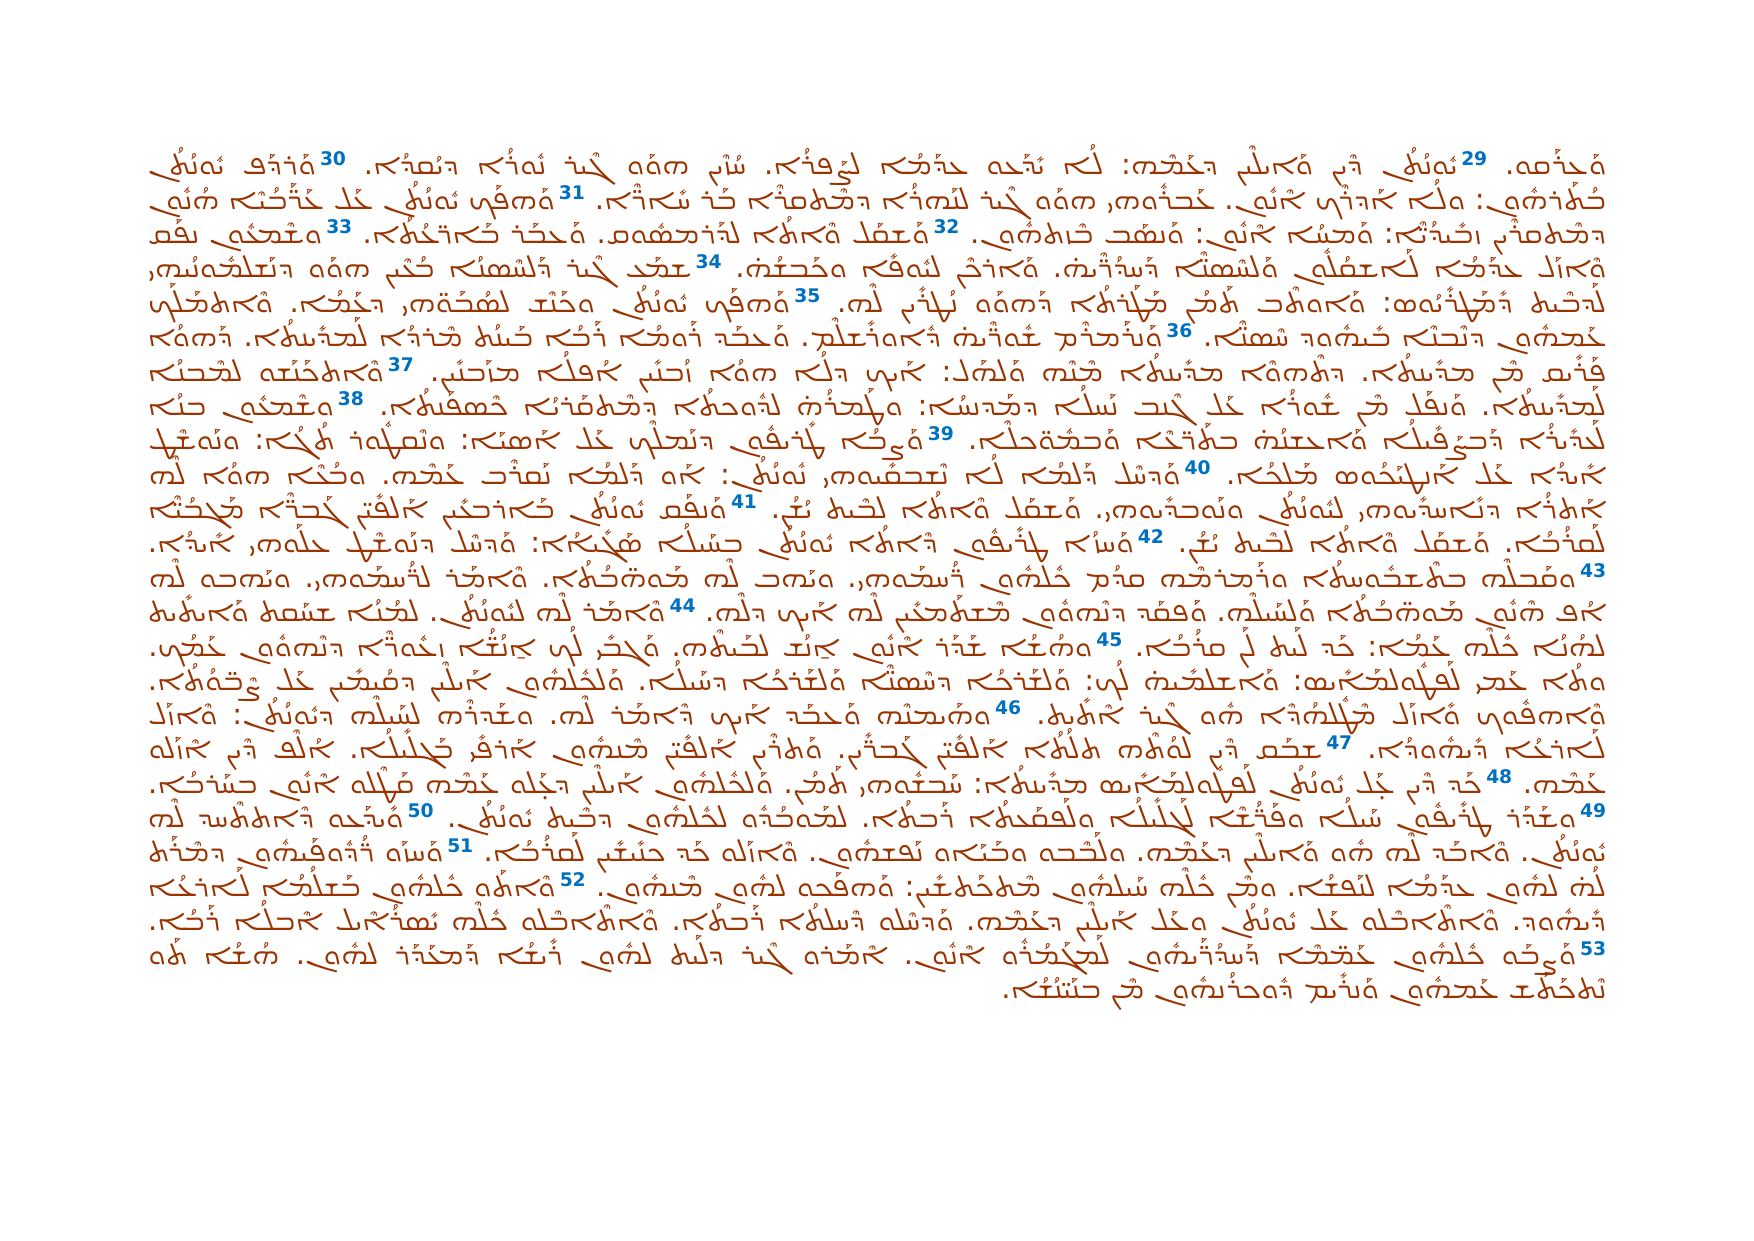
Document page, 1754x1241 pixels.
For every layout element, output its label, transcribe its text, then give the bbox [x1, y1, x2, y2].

text 1 ܘܰܚܙܳܐ ܝܽܘܢܳܬܳܢ ܕܙܰܒܢܳܐ ܡܥܰܕܰܪ ܠܶܗ: ܘܰܓܒܳܐ ܓܰܒܖ̈ܶܐ ܘܫܰܕܰܪ ܐܶܢܽܘܢ ܠܪܽܗܘܡܺܝ: ܠܰܡܩܳܡܽܘ ܘܠܰܡܚܰܕܳܬܽܘ ܪܳܚܡܽܘܬܳܐ ܕܰܠܘܳܬܗܽܘܢ. 2 ܘܰܠܘܳܬ ܐܶܣܦܰܪ̈ܛܳܝܶܐ: ܘܠܰܐܬܖ̈ܰܘܳܬܳܐ ܐ̱ܚܪ̈ܳܢܶܐ. ܫܰܕܰܪ ܠܗܽܘܢ ܐܶܬܓܪ̈ܳܬܳܐ ܗܳܟܰܢܳܐ. 3 ܘܶܐܙܰܠܘ ܠܪܽܗܘܡܝ: ܘܥ̣ܰܠܘ ܠܒܶܝܬ ܒܽܘܠܳܐ ܕܺܝܠܗܽܘܢ. ܘܶܐܡܰܪܘ ܠܗܽܘܢ. ܝܽܘܢܳܬܳܢ ܪܰܒ ܟܳܗ̈ܢܶܐ ܘܥܰܡܳܐ ܕܺܝܗܽܘܕܳܝ̈ܶܐ ܫܰܕܪܽܘܢ: ܠܰܚܰܕܳܬܽܘ ܪܳܚܡܽܘܬܳܐ ܘܥܽܘܕܪܳܢܳܐ ܐܰܝܟ ܕܡܶܢ ܩܕܺܝܡ. ܘܩܰܒܶܠܘ ܐܶܢܽܘܢ ܒܢܰܝ̈ ܪܽܗܘܡܝ ܒܚܰܕܽܘܬܳܐ. 4 ܘܝܰܗܒܘ ܠܗܽܘܢ ܐܶܓܪ̈ܳܬܳܐ: ܕܰܒܟܽܠ ܐܰܬܖ̈ܰܘܳܬܳܐ ܕܥܳܡܪܺܝܢ: ܢܶܗܘܽܘܢ ܡܫܰܕܪܺܝܢ ܠܗܽܘܢ ܒܰܫܠܳܡܳܐ ܠܰܐܪܥܳܐ ܕܺܝܗܽܘܕ. 5 ܘܗܳܢܰܘ ܦܶܚܡܳܐ ܕܶܐܓܰܪܬܳܐ ܕܫܰܕܰܪ ܝܽܘܢܳܬܳܢ ܠܶܐܣܦܰܪ̈ܛܳܝܶܐ. 6 ܝܽܘܢܳܬܳܢ ܪܰܒ ܟܳܗ̈ܢܶܐ ܘܣܰܒ̈ܶܐ ܘܟܳܗ̈ܢܶܐ ܘܟܽܠܶܗ ܥܰܡܳܐ ܕܺܝܗܽܘ̈ܕܳܝܶܐ: ܠܶܐܣܦܰܪ̈ܛܳܝܶܐ ܐܰܚܰܝ̈ܢ: ܫܠܳܡ. 7 ܐܳܦ ܓܶܝܪ ܗܳܫܳܐ ܐܶܫܬܰܕܰܪ̈ܝ ܐܶܓܪ̈ܳܬܳܐ ܠܘܳܬ ܚܽܘܢܺܝܳܐ ܪܰܒ ܟܳܗ̈ܢܶܐ ܡܶܢ ܕܰܪܺܝܽܘܫ ܡܰܠܟܟܽܘܢ ܕܺܐܝܬܰܝܟܽܘܢ ܐܰܚܰܝ̈ܢ: ܐܰܝܟ ܕܶܐܓܪ̈ܳܬܳܐ ܡܚܰܘ̈ܝܳܢ. 8 ܘܩܰܒܠܶܗ ܚܽܘܢܺܝܳܐ ܠܓܰܒܪܳܐ ܗܰܘ ܕܶܐܫܬܰܕܰܪ ܗܘܳܐ ܒܬܶܫܒܽܘܚܬܳܐ: ܘܩܰܒܶܠ ܐܶܓܪ̈ܳܬܳܐ ܗܳܠܶܝܢ ܕܰܟܬܺܝ̈ܒܳܢ ܗܘܰܝ̈ ܥܰܠ ܥܽܘܕܪܳܢܳܐ ܘܥܰܠ ܪܳܚܡܽܘܬܳܐ. 9 ܚܢܰܢ ܕܶܝܢ ܠܳܐ ܗܘܳܐ ܥܰܠ ܗܳܠܶܝܢ ܬܟܺܝܠܺܝܢܰܢ. ܡܶܛܽܠ ܕܺܐܝܬ ܗܘܳܐ ܠܰܢ ܒܽܘܝܳܐܳܐ ܟܬܳܒ̈ܶܐ ܩܰܕܺܝ̈ܫܶܐ ܕܒܺܐܝ̈ܕܰܝܢ. 10 ܡܶܛܽܠ ܗܳܕܶܐ ܕܶܝܢ ܨܒܰܝܢ ܕܰܢܫܰܕܰܪ ܠܘܳܬܟܽܘܢ ܕܰܢܚܰܕܶܬ ܪܳܚܡܽܘܬܳܐ ܘܰܐܚܽܘܬܳܐ ܕܰܠܘܳܬܟܽܘܢ: ܕܠܳܐ ܢܶܗܘܶܐ ܠܟܽܘܢ ܐܰܝܟ ܢܽܘܟܪ̈ܳܝܶܐ. ܗܳܐ ܓܶܝܪ ܙܰܒܢܳܐ ܣܰܓܺܝܐܳܐ ܥܒܰܪ ܡܶܢ ܕܫܰܕܰܪܬܽܘܢ ܨܶܐܕܰܝܢ. 11 ܚܢܰܢ ܕܶܝܢ ܒܟܽܠܙܒܰܢ ܕܠܳܐ ܫܰܠܝܽܘ: ܒܥܰܕܥܺܐܕ̈ܶܐ ܘܰܒܝܰܘ̈ܡܳܬܳܐ ܝܺܕܺܝ̈ܥܶܐ ܡܶܬܕܰܟܪܺܝܢܰܢ ܠܟܽܘܢ: ܒܟܽܠ ܩܽܘܪ̈ܒܳܢܶܐ ܕܰܡܩܰܪܒܺܝܢܰܢ ܒܟܽܠ ܨܰܠ̈ܘܳܬܰܢ: ܐܰܝܟ ܕܡܶܬܒܥܶܐ ܘܙܳܕܶܩ ܕܐ̱ܢܳܫ ܠܰܐܚܰܘ̈ܗܝ ܢܶܬܕܟܰܪ. 12 ܘܣܰܓܺܝ ܡܶܬܒܰܣܡܺܝܢܰܢ ܥܰܠ ܬܶܫܒܽܘܚܬܟܽܘܢ. 13 ܠܰܢ ܕܶܝܢ ܚܰܕܪܽܘܢ ܐܽܘ̈ܠܨܳܢܶܐ ܣܰܓܺܝ̈ܐܶܐ: ܘܰܩܪ̈ܳܒܶܐ ܪܰܘܪ̈ܒܶܐ ܕܰܐܩܪܶܒܘ ܥܰܡܰܢ ܟܽܠܗܽܘܢ ܡܰܠ̈ܟܶܐ ܕܰܚܕܳܖ̈ܰܝܢ. 14 ܘܠܳܐ ܨܒܰܝܢ ܕܢܰܗܰܪܟܽܘܢ: ܠܳܐ ܠܟܽܘܢ ܐܳܦܠܳܐ ܠܫܰܪܟܳܐ ܕܪ̈ܳܚܡܰܝܢ ܘܰܡܥܰܕܪ̈ܳܢܰܝܢ ܒܟܽܠܗܽܘܢ ܩܪ̈ܳܒܰܝܢ. 15 ܐܺܝܬ ܗܽܘ ܠܰܢ ܓܶܝܪ ܥܽܘܕܪܳܢܳܐ ܕܡܶܢ ܫܡܰܝܳܐ ܕܗܽܘ ܡܥܰܕܰܪ ܠܰܢ. ܕܦܰܨܝܰܢ ܡܶܢ ܒܥܶܠܕܒܳܒܰܝ̈ܢ: ܘܡܰܟܶܟ ܐܶܢܽܘܢ ܩܕܳܡܰܝܢ. 16 ܓܒܰܝܢ ܕܶܝܢ ܠܢܽܘܡܺܢܝܳܘܣ ܒܰܪ ܐܰܢܛܝܰܟܳܘܣ ܘܠܰܐܢܛܝܦܪܘܣ ܒܰܪ ܐܺܝܳܣܽܘܢ. ܘܫܰܕܪܰܢ ܠܘܳܬ ܒܢܰܝ̈ ܪܽܗܘܡܝ ܠܰܡܚܰܕܳܬܽܘ ܥܽܘܕܪܳܢܳܐ ܘܪܳܚܡܽܘܬܳܐ ܕܰܠܘܳܬܗܽܘܢ. 17 ܘܦܰܩܶܕܢ ܐܶܢܽܘܢ ܕܳܐܦ ܠܘܳܬܟܽܘܢ ܢܺܐܬܽܘܢ: ܘܰܢܫܰܐܠܽܘܢ ܒܰܫܠܳܡܟܽܘܢ: ܘܢܶܬܠܽܘܢ ܠܟܽܘܢ ܐܶܓܪ̈ܳܬܰܢ: ܥܰܠ ܚܽܘܕܳܬܳܐ ܕܰܐܚܽܘܬܳܐ ܕܨܶܕܰܝܟܽܘܢ. 18 ܘܗܳܫܳܐ ܫܰܦܺܝܪ ܥܳܒܕܺܝܢ ܐܢ̱ܬܽܘܢ ܐܶܢܗܽܘ ܕܬܶܟܬܒܽܘܢ ܠܰܢ ܦܶܚܡܗܶܝܢ ܕܗܳܠܶܝܢ. 19 ܗܳܢܰܘ ܦܶܚܡܳܐ ܕܶܐܓܰܪܬܳܐ ܕܫܰܕܰܪ ܗܘܳܐ ܐܰܢܺܝܪܣ ܡܰܠܟܳܐ ܕܶܐܣܦܰܪ̈ܛܳܝܶܐ. 20 ܠܚܽܘܢܺܝܳܐ ܪܰܒ ܟܳܗ̈ܢܶܐ: ܫܠܳܡ. 21 ܐܶܫܬܟܰܚ ܒܰܟܬܳܒܳܐ ܠܘܳܬ ܣܦܰܪ̈ܛܳܝܶܐ ܘܥܰܠ ܝܺܗܽܘ̈ܕܳܝܶܐ: ܕܺܐܝܬܰܝܗܽܘܢ ܐܰܚ̈ܶܐ: ܘܺܐܝܬܰܝܗܽܘܢ ܡܶܢ ܙܰܪܥܶܐ ܕܰܐܒܪܳܗܳܡ. 22 ܘܗܳܫܳܐ ܡܶܢ ܗܳܠܶܝܢ ܕܺܝܕܰܥܢ: ܫܰܦܺܝܪ ܥܳܒܕܺܝܢ ܐܢ̱ܬܽܘܢ ܕܟܳܬܒܺܝܢ ܐܢ̱ܬܽܘܢ ܠܰܢ ܥܰܠ ܫܠܳܡܟܽܘܢ. 23 ܘܰܚܢܰܢ ܟܬܳܒܢܰܢ ܠܟܽܘܢ ܥܰܠ ܟܽܠܡܶܕܶܡ ܕܰܠܘܳܬܰܢ. ܡܶܛܽܠ ܕܟܽܠ ܕܺܐܝܬ ܠܟܽܘܢ: ܕܺܝܠܰܢ ܗܽܘ. ܘܟܽܠ ܕܺܐܝܬ ܠܰܢ ܕܺܝܠܟܽܘܢ ܗܽܘ. ܦܰܩܶܕܢ ܐܶܢܽܘܢ ܕܶܝܢ ܕܗܳܠܶܝܢ ܟܽܠܗܶܝܢ ܢܺܐܡܪܽܘܢ ܠܟܽܘܢ. 24 ܘܰܫܡܰܥ ܝܽܘܢܳܬܳܢ ܕܰܗܦܰܟܘ ܪܰܘܪ̈ܒܳܢܶܐ ܕܚܰܝܠܰܘ̈ܗܝ ܕܕܺܡܰܛܪܺܝܳܘܣ ܒܚܰܝܠܳܐ ܣܰܓܺܝܐܳܐ: ܝܰܬܺܝܪ ܡܶܢ ܗܰܘ ܩܰܕܡܳܝܳܐ ܕܢܰܩܪܒܽܘܢ ܥܰܡܶܗ. 25 ܘܰܫܩܰܠ ܝܽܘܢܳܬܳܢ ܡܶܢ ܐܽܘܪܺܫܠܶܡ. ܘܰܐܪܰܥ ܐܶܢܽܘܢ ܒܰܐܪܥܳܐ ܕܚܶܡ̈ܬܳܝܶܐ. ܠܳܐ ܓܶܝܪ ܝܰܗܒ ܗܘܳܐ ܠܗܽܘܢ ܐܰܬܪܳܐ ܕܰܢܕܽܘܫܽܘܢ ܒܰܐܪܥܶܗ. 26 ܘܫܰܕܰܪ ܓܳܫܽܘ̈ܫܶܐ ܠܡܰܫܪܺܝܬܗܽܘܢ: ܘܰܗܦܰܟܘ ܘܶܐܡܰܪܘ ܠܶܗ: ܕܗܳܟܰܢܳܐ ܡܶܬܚܰܫܒܺܝܢ ܕܰܒܠܺܠܝܳܐ ܢܰܪܡܽܘܢ ܥܠܰܝܟܽܘܢ. 27 ܟܰܕ ܥܪܰܒ ܕܶܝܢ ܫܶܡܫܳܐ: ܦܩܰܕ ܝܽܘܢܳܬܳܢ ܠܰܐܝܠܶܝܢ ܕܥܰܡܶܗ: ܕܰܗܘܰܘ ܥܺܝܪܺܝܢ: ܘܰܡܛܰܝܒܺܝܢ ܙܰܝܢܗܽܘܢ. ܘܰܡܥܰܬܕܺܝܢ ܠܰܩܪܳܒܳܐ ܟܽܠܶܗ ܠܺܠܝܳܐ. ܘܰܐܦܶܩ ܢܳܛܽܘܖ̈ܶܐ ܠܒܰܪ ܡܶܢ ܡܰܫܪܺܝܬܳܐ ܒܟܽܠܗܽܘܢ ܚܕܳܪ̈ܶܝܗ̇. 28 ܫܡܰܥܘ ܒܥܶܠܕܒܳܒܰܝ̈ܗܽܘܢ ܕܰܡܥܰܬܕ ܗܽܘ ܝܽܘܢܳܬܳܢ ܘܰܐܝܠܶܝܢ ܕܥܰܡܶܗ ܠܰܩܪܳܒܳܐ: ܘܰܕܚܶܠܘ ܘܙܳܥܘ ܒܠܶܒܗܽܘܢ. ܘܰܐܪܦܺܝܘ ܢܽܘܪܳܐ ܒܡܰܫܪ̈ܝܳܬܗܽܘܢ: ܘܰܥܪܰܩܘ. 29 ܝܽܘܢܳܬܳܢ ܕܶܝܢ ܘܰܐܝܠܶܝܢ ܕܥܰܡܶܗ: ܠܳܐ ܝܺܕܰܥܘ ܥܕܰܡܳܐ ܠܨܰܦܪܳܐ. ܚܳܙܶܝܢ ܗܘܰܘ ܓܶܝܪ ܢܽܘܪܳܐ ܕܝܳܩܕܳܐ. 30 ܘܰܪܕܰܦ ܝܽܘܢܳܬܳܢ ܒܳܬܰܪܗܽܘܢ: ܘܠܳܐ ܐܰܕܪܶܟ ܐܶܢܽܘܢ. ܥܰܒܪܽܘܗܝ ܗܘܰܘ ܓܶܝܪ ܠܢܰܗܪܳܐ ܕܡܶܬܩܪܶܐ ܒܰܪ ܚܺܐܖ̈ܶܐ. 31 ܘܰܗܦܰܟ ܝܽܘܢܳܬܳܢ ܥܰܠ ܥܰܖ̈ܰܒܳܝܶܐ ܗܳܢܽܘܢ ܕܡܶܬܩܪܶܝܢ ܙܒܺܝܕܳܝ̈ܶܐ: ܘܰܡܚܳܐ ܐܶܢܽܘܢ: ܘܰܢܣܰܒ ܒܶܙܬܗܽܘܢ. 32 ܘܰܫܩܰܠ ܘܶܐܬܳܐ ܠܕܰܪܡܣܽܘܩ. ܘܰܥܒܰܪ ܒܰܐܪ̈ܥܳܬܳܐ. 33 ܘܫܶܡܥܽܘܢ ܢܦܰܩ ܘܶܐܙܰܠ ܥܕܰܡܳܐ ܠܰܐܫܩܳܠܽܘܢ ܘܰܠܚܶܣܢ̈ܶܐ ܕܰܚܕܳܪ̈ܶܝܗ̇. ܘܰܐܪܟܶܢ ܠܝܽܘܦܺܐ ܘܟܰܒܫܳܗ̇. 34 ܫܡܰܥ ܓܶܝܪ ܕܰܠܚܶܣܢܳܐ ܒܳܥܶܝܢ ܗܘܰܘ ܕܢܰܫܠܡܽܘܢܳܝܗܝ ܠܰܕܒܶܝܬ ܕܺܡܰܛܪܺܝܳܘܣ: ܘܰܐܘܬܶܒ ܬܰܡܳܢ ܡܰܛܰܪܬܳܐ ܕܰܗܘܰܘ ܢܳܛܪܺܝܢ ܠܶܗ. 35 ܘܰܗܦܰܟ ܝܽܘܢܳܬܳܢ ܘܟܰܢܶܫ ܠܣܳܒܰܘ̈ܗܝ ܕܥܰܡܳܐ. ܘܶܐܬܡܰܠܰܟ ܥܰܡܗܽܘܢ ܕܢܶܒܢܶܐ ܒܺܝܗܽܘܕ ܚܶܣܢ̈ܶܐ. 36 ܘܰܢܪܰܡܪܶܡ ܫܽܘܪ̈ܶܝܗ̇ ܕܽܐܘܪܺܫܠܶܡ. ܘܰܥܒܰܕ ܪܰܘܡܳܐ ܪܰܒܳܐ ܒܰܝܢܳܬ ܡܶܪܕܳܐ ܠܰܡܕܺܝܢܬܳܐ. ܕܰܗܘܳܐ ܦܰܪܺܝܩ ܡܶܢ ܡܕܺܝܢܬܳܐ. ܕܬܶܗܘܶܐ ܡܕܺܝܢܬܳܐ ܡܶܢܶܗ ܘܰܠܗܰܠ: ܐܰܝܟ ܕܠܳܐ ܗܘܳܐ ܙܳܒܢܺܝܢ ܐܳܦܠܳܐ ܡܙܰܒܢܺܝܢ. 37 ܘܶܐܬܟܰܢܰܫܘ ܠܡܶܒܢܳܐ ܠܰܡܕܺܝܢܬܳܐ. ܘܰܢܦܰܠ ܡܶܢ ܫܽܘܪܳܐ ܥܰܠ ܓܶܢܒ ܢܰܚܠܳܐ ܕܡܰܕܢܚܳܐ: ܘܛܰܡܪܳܗ̇ ܠܕܽܘܟܬܳܐ ܕܡܶܬܩܰܪܝܳܐ ܟܶܣܦܰܢܬܳܐ. 38 ܘܫܶܡܥܽܘܢ ܒܢܳܐ ܠܰܥܕܺܝܪܳܐ ܕܰܒܨܰܦܺܝܠܳܐ ܘܰܐܥܫܢܳܗ̇ ܒܬܰܪ̈ܥܶܐ ܘܰܒܡܽܘ̈ܟܠܶܐ. 39 ܘܰܨܒܳܐ ܛܺܪܝܦܽܘܢ ܕܢܰܡܠܶܟ ܥܰܠ ܐܰܣܝܰܐ: ܘܢܶܩܛܽܘܪ ܬܳܓܳܐ: ܘܢܰܘܫܶܛ ܐܺܝܕܳܐ ܥܰܠ ܐܰܢܛܝܰܟܳܘܣ ܡܰܠܟܳܐ. 40 ܘܰܕܚܶܠ ܕܰܠܡܳܐ ܠܳܐ ܢܶܫܒܩܺܝܘܗܝ ܢܽܘܢܳܬܳܢ: ܐܰܘ ܕܰܠܡܳܐ ܢܰܩܪܶܒ ܥܰܡܶܗ. ܘܒܳܥܶܐ ܗܘܳܐ ܠܶܗ ܐܰܬܪܳܐ ܕܢܺܐܚܕܺܝܘܗܝ ܠܝܽܘܢܳܬܳܢ ܘܢܰܘܒܕܺܝܘܗܝ. ܘܰܫܩܰܠ ܘܶܐܬܳܐ ܠܒܶܝܬ ܝܳܫܳܢ. 41 ܘܰܢܦܰܩ ܝܽܘܢܳܬܳܢ ܒܰܐܪܒܥܺܝܢ ܐܰܠܦܺܝ̈ܢ ܓܰܒܖ̈ܶܐ ܡܰܓܒܳܝ̈ܶܐ ܠܰܩܪܳܒܳܐ. ܘܰܫܩܰܠ ܘܶܐܬܳܐ ܠܒܶܝܬ ܝܳܫܳܢ. 42 ܘܰܚܙܳܐ ܛܪܺܝܦܽܘܢ ܕܶܐܬܳܐ ܝܽܘܢܳܬܳܢ ܒܚܰܝܠܳܐ ܣܰܓܺܝܐܳܐ: ܘܰܕܚܶܠ ܕܢܰܘܫܶܛ ܥܠܰܘܗܝ ܐܺܝܕܳܐ. 43 ܘܩܰܒܠܶܗ ܒܬܶܫܒܽܘܚܬܳܐ ܘܪܰܡܪܡܶܗ ܩܕܳܡ ܟܽܠܗܽܘܢ ܪ̈ܳܚܡܰܘܗܝ. ܘܝܰܗܒ ܠܶܗ ܡܰܘܗ̈ܒܳܬܳܐ. ܘܶܐܡܰܪ ܠܪ̈ܳܚܡܰܘܗܝ. ܘܝܰܗܒܘ ܠܶܗ ܐܳܦ ܗܶܢܽܘܢ ܡܰܘܗ̈ܒܳܬܳܐ ܘܰܠܚܰܝܠܶܗ. ܘܰܦܩܰܕ ܕܢܶܗܘܽܘܢ ܡܶܫܬܰܡܥܺܝܢ ܠܶܗ ܐܰܝܟ ܕܠܶܗ. 44 ܘܶܐܡܰܪ ܠܶܗ ܠܝܽܘܢܳܬܳܢ. ܠܡܳܢܳܐ ܫܚܰܩܬ ܘܰܐܝܬܺܝܬ ܠܗܳܢܳܐ ܟܽܠܶܗ ܥܰܡܳܐ: ܟܰܕ ܠܰܝܬ ܠܰܢ ܩܪܳܒܳܐ. 45 ܘܗܳܫܳܐ ܫܰܕܰܪ ܐܶܢܽܘܢ ܐ̱ܢܳܫ ܠܒܰܝܬܶܗ. ܘܰܓܒܺܝ ܠܳܟ ܐ̱ܢܳܫ̈ܳܐ ܙܥܽܘܖ̈ܶܐ ܕܢܶܗܘܽܘܢ ܥܰܡܳܟ. ܘܬܳܐ ܥܰܡܝ ܠܰܦܛܽܘܠܡܰܐܺܝܣ: ܘܰܐܫܠܡܺܝܗ̇ ܠܳܟ: ܘܰܠܫܰܪܟܳܐ ܕܚܶܣܢ̈ܶܐ ܘܰܠܫܰܪܟܳܐ ܕܚܰܝܠܳܐ. ܘܰܠܟܽܠܗܽܘܢ ܐܰܝܠܶܝܢ ܕܩܳܝܡܺܝܢ ܥܰܠ ܨܶܒ̈ܘܳܬܳܐ. ܘܶܐܗܦܽܘܟ ܘܺܐܙܰܠ ܡܶܛܽܠܗܳܕܶܐ ܗܽܘ ܓܶܝܪ ܐܶܬܺܝܬ. 46 ܘܗܰܝܡܢܶܗ ܘܰܥܒܰܕ ܐܰܝܟ ܕܶܐܡܰܪ ܠܶܗ. ܘܫܰܕܪܶܗ ܠܚܰܝܠܶܗ ܕܝܽܘܢܳܬܳܢ: ܘܶܐܙܰܠ ܠܰܐܪܥܳܐ ܕܺܝܗܽܘܕܳܐ. 47 ܫܒܰܩ ܕܶܝܢ ܠܘܳܬܶܗ ܬܠܳܬܳܐ ܐܰܠܦܺܝ̈ܢ ܓܰܒܪ̈ܺܝܢ. ܘܰܬܪܶܝܢ ܐܰܠܦܺܝ̈ܢ ܡܶܢܗܽܘܢ ܐܰܪܦܺܝ ܒܰܓܠܺܝܠܳܐ. ܐܳܠܶܦ ܕܶܝܢ ܐܶܙܰܠܘ ܥܰܡܶܗ. 48 ܟܰܕ ܕܶܝܢ ܥ̣ܰܠ ܝܽܘܢܳܬܳܢ ܠܰܦܛܽܘܠܡܰܐܺܝܣ ܡܕܺܝܢܬܳܐ: ܚܰܒܫܽܘܗܝ ܬܰܡܳܢ. ܘܰܠܟܽܠܗܽܘܢ ܐܰܝܠܶܝܢ ܕܥ̣ܰܠܘ ܥܰܡܶܗ ܩܰܛܶܠܘ ܐܶܢܽܘܢ ܒܚܰܪܒܳܐ. 49 ܘܫܰܕܰܪ ܛܪܺܝܦܽܘܢ ܚܰܝܠܳܐ ܘܦܰܪ̈ܳܫܶܐ ܠܰܓܠܺܝܠܳܐ ܘܠܰܦܩܰܥܬܳܐ ܪܰܒܬܳܐ. ܠܡܰܘܒܳܕܽܘ ܠܟܽܠܗܽܘܢ ܕܒܶܝܬ ܝܽܘܢܳܬܳܢ. 50 ܘܺܝܕܰܥܘ ܕܶܐܬܬܶܚܕ ܠܶܗ ܝܽܘܢܳܬܳܢ. ܘܶܐܒܰܕ ܠܶܗ ܗܽܘ ܘܰܐܝܠܶܝܢ ܕܥܰܡܶܗ. ܘܠܰܒܶܒܘ ܘܒܰܝܰܐܘ ܢܰܦܫܗܽܘܢ. ܘܶܐܙܰܠܘ ܟܰܕ ܟܢܺܝܫܺܝܢ ܠܰܩܪܳܒܳܐ. 51 ܘܰܚܙܰܘ ܪ̈ܳܕܽܘܦܰܝܗܽܘܢ ܕܡܶܪܰܬ ܠܳܗ̇ ܠܗܽܘܢ ܥܕܰܡܳܐ ܠܢܰܦܫܳܐ. ܘܡܶܢ ܟܽܠܶܗ ܚܰܝܠܗܽܘܢ ܡܶܬܟܰܬܫܺܝܢ: ܘܰܗܦܰܟܘ ܠܗܽܘܢ ܡܶܢܗܽܘܢ. 52 ܘܶܐܬܰܘ ܟܽܠܗܽܘܢ ܒܰܫܠܳܡܳܐ ܠܰܐܪܥܳܐ ܕܺܝܗܽܘܕ. ܘܶܐܬܶܐܒܶܠܘ ܥܰܠ ܝܽܘܢܳܬܳܢ ܘܥܰܠ ܐܰܝܠܶܝܢ ܕܥܰܡܶܗ. ܘܰܕܚܶܠܘ ܕܶܚܠܬܳܐ ܪܰܒܬܳܐ. ܘܶܐܬܶܐܒܶܠܘ ܟܽܠܶܗ ܝܺܣܪܳܐܶܝܠ ܐܶܒܠܳܐ ܪܰܒܳܐ. 53 ܘܰܨܒܰܘ ܟܽܠܗܽܘܢ ܥܰܡ̈ܡܶܐ ܕܰܚܕܳܖ̈ܰܝܗܽܘܢ ܠܰܡܓܰܡܳܪܽܘ ܐܶܢܽܘܢ. ܐܶܡܰܪܘ ܓܶܝܪ ܕܠܰܝܬ ܠܗܽܘܢ ܪܺܝܫܳܐ ܕܰܡܥܰܕܰܪ ܠܗܽܘܢ. ܗܳܫܳܐ ܬܰܘ ܢܶܬܟܰܬܰܫ ܥܰܡܗܽܘܢ ܘܰܢܪܺܝܡ ܕܽܘܟܪܳܢܗܽܘܢ ܡܶܢ ܒܢܰܝ̈ܢܳܫܳܐ. [148, 148, 1606, 1006]
